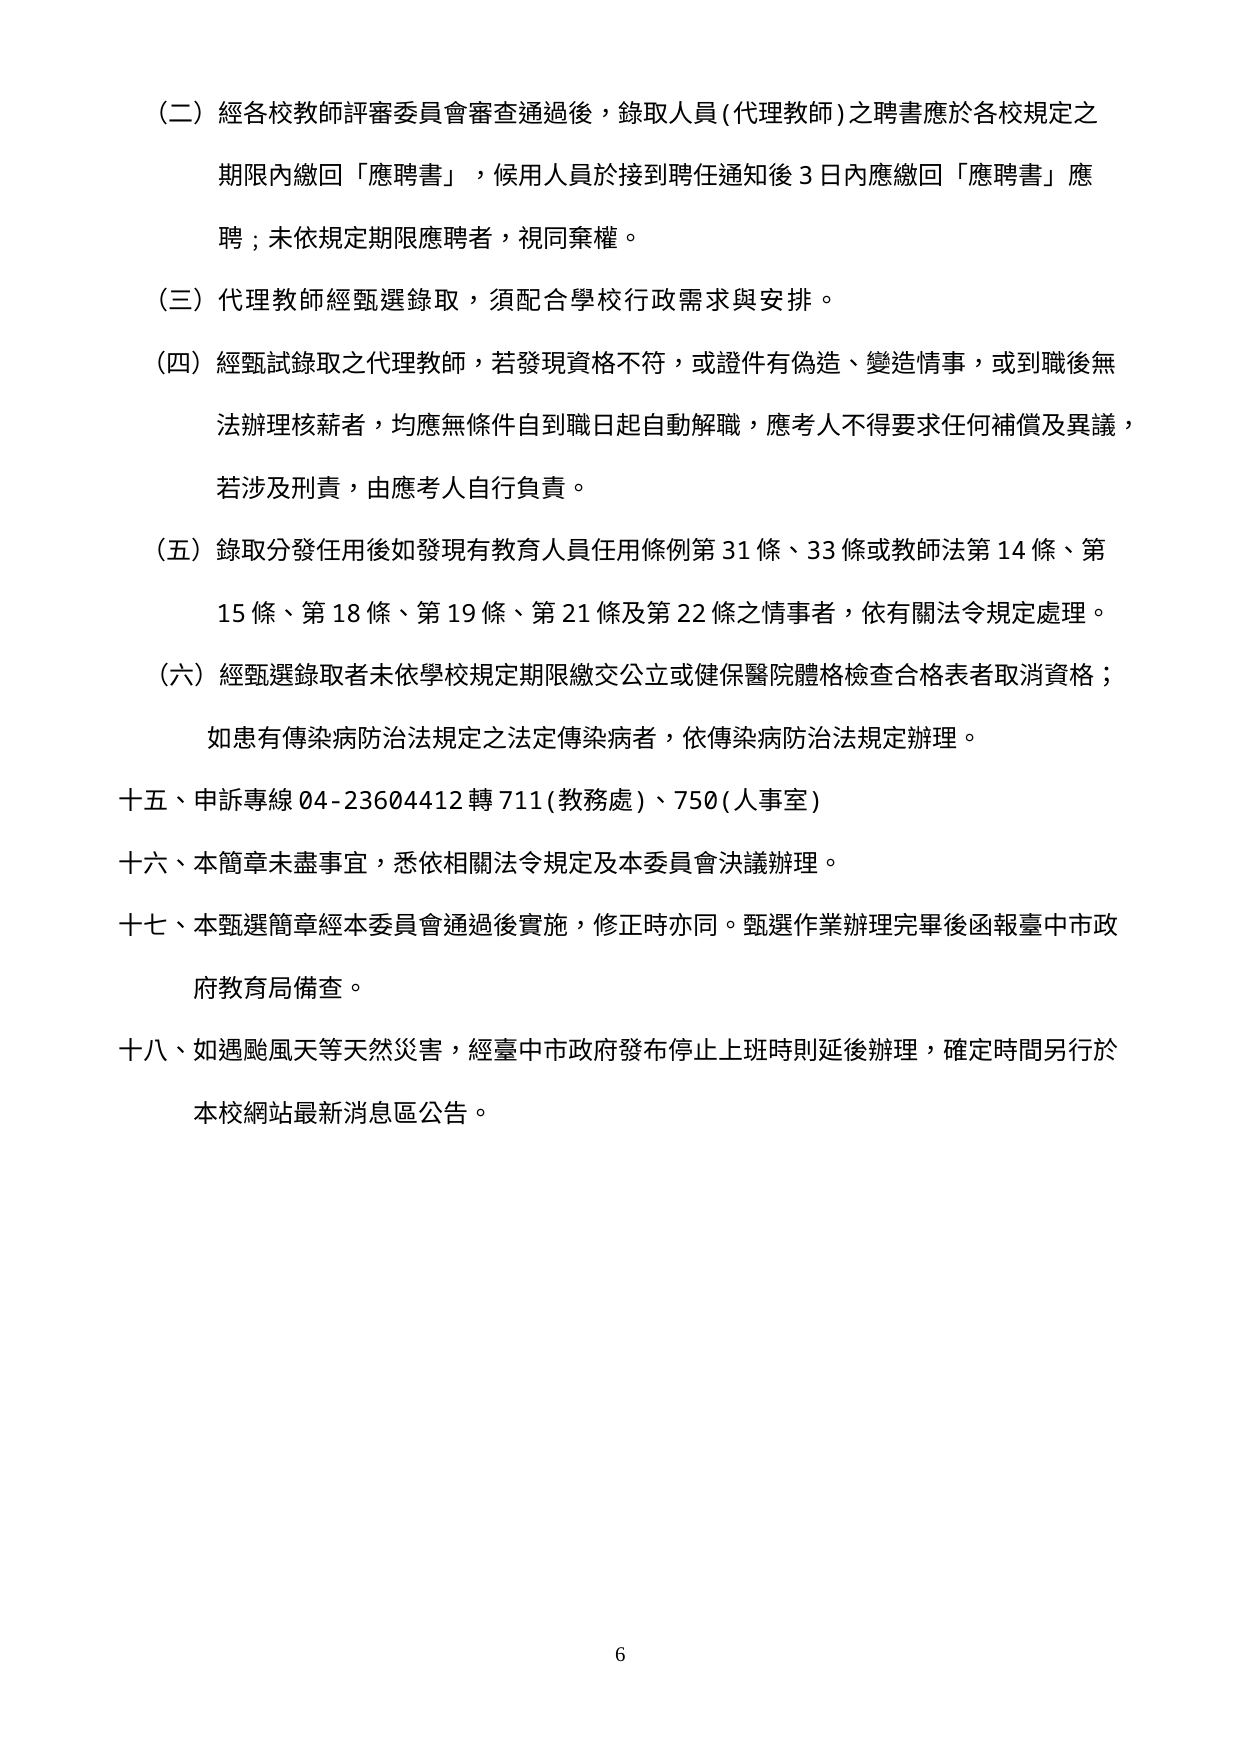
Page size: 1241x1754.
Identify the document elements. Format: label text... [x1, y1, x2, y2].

text 十七、本甄選簡章經本委員會通過後實施，修正時亦同。甄選作業辦理完畢後函報臺中市政府教育局備查。 [118, 882, 1122, 1007]
text （三）代理教師經甄選錄取，須配合學校行政需求與安排。 [118, 257, 1122, 319]
text （二）經各校教師評審委員會審查通過後，錄取人員(代理教師)之聘書應於各校規定之期限內繳回「應聘書」，候用人員於接到聘任通知後3日內應繳回「應聘書」應聘﹔未依規定期限應聘者，視同棄權。 [143, 69, 1122, 257]
text （五）錄取分發任用後如發現有教育人員任用條例第31條、33條或教師法第14條、第15條、第18條、第19條、第21條及第22條之情事者，依有關法令規定處理。 [141, 507, 1122, 632]
text 十五、申訴專線04-23604412轉711(教務處)、750(人事室) [118, 757, 1122, 819]
text 十六、本簡章未盡事宜，悉依相關法令規定及本委員會決議辦理。 [118, 819, 1122, 882]
text （六）經甄選錄取者未依學校規定期限繳交公立或健保醫院體格檢查合格表者取消資格；如患有傳染病防治法規定之法定傳染病者，依傳染病防治法規定辦理。 [144, 632, 1122, 757]
text （四）經甄試錄取之代理教師，若發現資格不符，或證件有偽造、變造情事，或到職後無法辦理核薪者，均應無條件自到職日起自動解職，應考人不得要求任何補償及異議，若涉及刑責，由應考人自行負責。 [141, 319, 1122, 507]
text 十八、如遇颱風天等天然災害，經臺中市政府發布停止上班時則延後辦理，確定時間另行於本校網站最新消息區公告。 [118, 1007, 1122, 1132]
